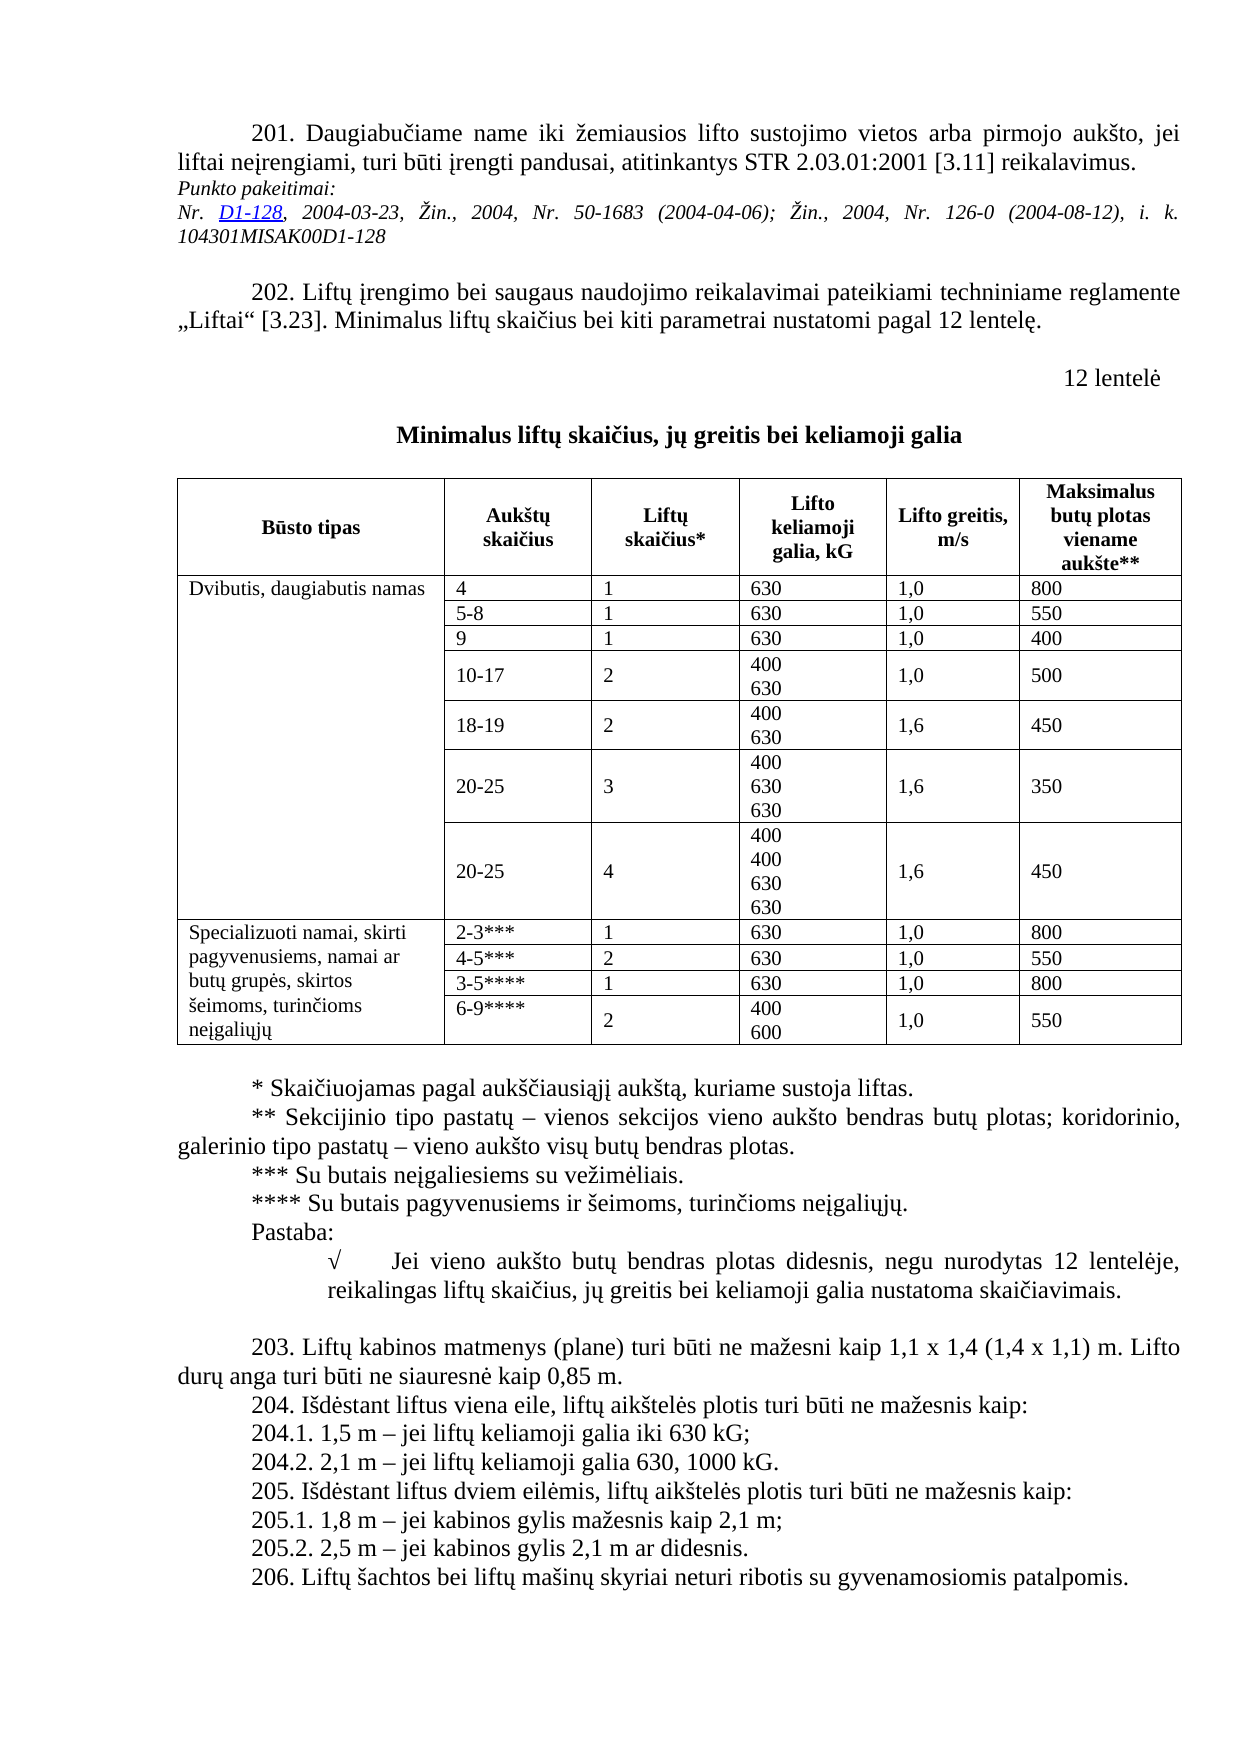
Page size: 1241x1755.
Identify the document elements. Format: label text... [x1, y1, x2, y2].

table_cell 400 630 [740, 701, 886, 749]
table_cell 1,0 [887, 945, 1019, 969]
table_cell 450 [1020, 823, 1181, 919]
table_cell 550 [1020, 945, 1181, 969]
table_cell 1 [592, 626, 739, 650]
table_cell 1,6 [887, 750, 1019, 822]
text 202. Liftų įrengimo bei saugaus naudojimo reikalavimai pateikiami techniniame reglamente „Liftai“ [3.23]. Minimalus liftų skaičius bei kiti parametrai nustatomi pagal 12 lentelę. [177, 277, 1181, 334]
text 204.2. 2,1 m – jei liftų keliamoji galia 630, 1000 kG. [177, 1447, 1181, 1476]
table_cell 400 400 630 630 [740, 823, 886, 919]
table_cell 4-5*** [445, 945, 591, 969]
table_header Lifto keliamoji galia, kG [740, 479, 886, 575]
table_cell 1,0 [887, 971, 1019, 994]
table_cell 20-25 [445, 750, 591, 822]
table_cell 1,0 [887, 576, 1019, 600]
table_cell 2-3*** [445, 920, 591, 944]
table_cell 1 [592, 576, 739, 600]
text 203. Liftų kabinos matmenys (plane) turi būti ne mažesni kaip 1,1 x 1,4 (1,4 x 1,1) m. Lifto durų anga turi būti ne siauresnė kaip 0,85 m. [177, 1332, 1181, 1390]
table_cell Specializuoti namai, skirti pagyvenusiems, namai ar butų grupės, skirtos šeimoms, turinčioms neįgaliųjų [178, 920, 444, 1044]
text √ Jei vieno aukšto butų bendras plotas didesnis, negu nurodytas 12 lentelėje, reikalingas liftų skaičius, jų greitis bei keliamoji galia nustatoma skaičiavimais. [327, 1246, 1181, 1303]
text Nr. D1-128, 2004-03-23, Žin., 2004, Nr. 50-1683 (2004-04-06); Žin., 2004, Nr. 126-0 (2004-08-12), i. k. 104301MISAK00D1-128 [177, 200, 1181, 248]
table_cell 1,0 [887, 601, 1019, 625]
text * Skaičiuojamas pagal aukščiausiąjį aukštą, kuriame sustoja liftas. [177, 1073, 1181, 1102]
table_cell 1 [592, 601, 739, 625]
table_cell Dvibutis, daugiabutis namas [178, 576, 444, 919]
table_cell 1,0 [887, 626, 1019, 650]
table_cell 6-9**** [445, 996, 591, 1044]
table_cell 550 [1020, 996, 1181, 1044]
table_cell 1,6 [887, 823, 1019, 919]
text 206. Liftų šachtos bei liftų mašinų skyriai neturi ribotis su gyvenamosiomis patalpomis. [177, 1562, 1181, 1591]
table_cell 9 [445, 626, 591, 650]
table_cell 4 [592, 823, 739, 919]
table_header Lifto greitis, m/s [887, 479, 1019, 575]
table_cell 630 [740, 920, 886, 944]
table_header Maksimalus butų plotas viename aukšte** [1020, 479, 1181, 575]
text 12 lentelė [177, 363, 1181, 392]
table_cell 630 [740, 601, 886, 625]
table_cell 500 [1020, 651, 1181, 699]
table_cell 400 630 [740, 651, 886, 699]
table_cell 3 [592, 750, 739, 822]
table_cell 450 [1020, 701, 1181, 749]
table_cell 18-19 [445, 701, 591, 749]
table_cell 2 [592, 996, 739, 1044]
table_cell 5-8 [445, 601, 591, 625]
text 205.1. 1,8 m – jei kabinos gylis mažesnis kaip 2,1 m; [177, 1505, 1181, 1533]
table_cell 800 [1020, 576, 1181, 600]
table_cell 1,0 [887, 996, 1019, 1044]
text Minimalus liftų skaičius, jų greitis bei keliamoji galia [177, 420, 1181, 449]
text 205. Išdėstant liftus dviem eilėmis, liftų aikštelės plotis turi būti ne mažesnis kaip: [177, 1476, 1181, 1505]
table_cell 10-17 [445, 651, 591, 699]
table_cell 1,6 [887, 701, 1019, 749]
table_cell 400 600 [740, 996, 886, 1044]
table_cell 630 [740, 945, 886, 969]
table_header Aukštų skaičius [445, 479, 591, 575]
text Punkto pakeitimai: [177, 176, 1181, 200]
table_cell 2 [592, 945, 739, 969]
table_cell 2 [592, 701, 739, 749]
table_cell 800 [1020, 920, 1181, 944]
text **** Su butais pagyvenusiems ir šeimoms, turinčioms neįgaliųjų. [177, 1188, 1181, 1217]
table_cell 350 [1020, 750, 1181, 822]
text ** Sekcijinio tipo pastatų – vienos sekcijos vieno aukšto bendras butų plotas; koridorinio, galerinio tipo pastatų – vieno aukšto visų butų bendras plotas. [177, 1102, 1181, 1160]
text 205.2. 2,5 m – jei kabinos gylis 2,1 m ar didesnis. [177, 1533, 1181, 1562]
table_header Būsto tipas [178, 479, 444, 575]
table_cell 550 [1020, 601, 1181, 625]
table_cell 1,0 [887, 920, 1019, 944]
text Pastaba: [177, 1217, 1181, 1246]
table_cell 1 [592, 920, 739, 944]
table_cell 3-5**** [445, 971, 591, 994]
text 204. Išdėstant liftus viena eile, liftų aikštelės plotis turi būti ne mažesnis kaip: [177, 1390, 1181, 1418]
table_cell 1 [592, 971, 739, 994]
table_cell 630 [740, 626, 886, 650]
table_cell 400 [1020, 626, 1181, 650]
table_cell 400 630 630 [740, 750, 886, 822]
table_cell 20-25 [445, 823, 591, 919]
table_header Liftų skaičius* [592, 479, 739, 575]
text 201. Daugiabučiame name iki žemiausios lifto sustojimo vietos arba pirmojo aukšto, jei liftai neįrengiami, turi būti įrengti pandusai, atitinkantys STR 2.03.01:2001 [3.11] reikalavimus. [177, 118, 1181, 176]
table_cell 800 [1020, 971, 1181, 994]
table_cell 630 [740, 576, 886, 600]
text 204.1. 1,5 m – jei liftų keliamoji galia iki 630 kG; [177, 1418, 1181, 1447]
table_cell 4 [445, 576, 591, 600]
table_cell 1,0 [887, 651, 1019, 699]
table_cell 2 [592, 651, 739, 699]
text *** Su butais neįgaliesiems su vežimėliais. [177, 1160, 1181, 1188]
table_cell 630 [740, 971, 886, 994]
